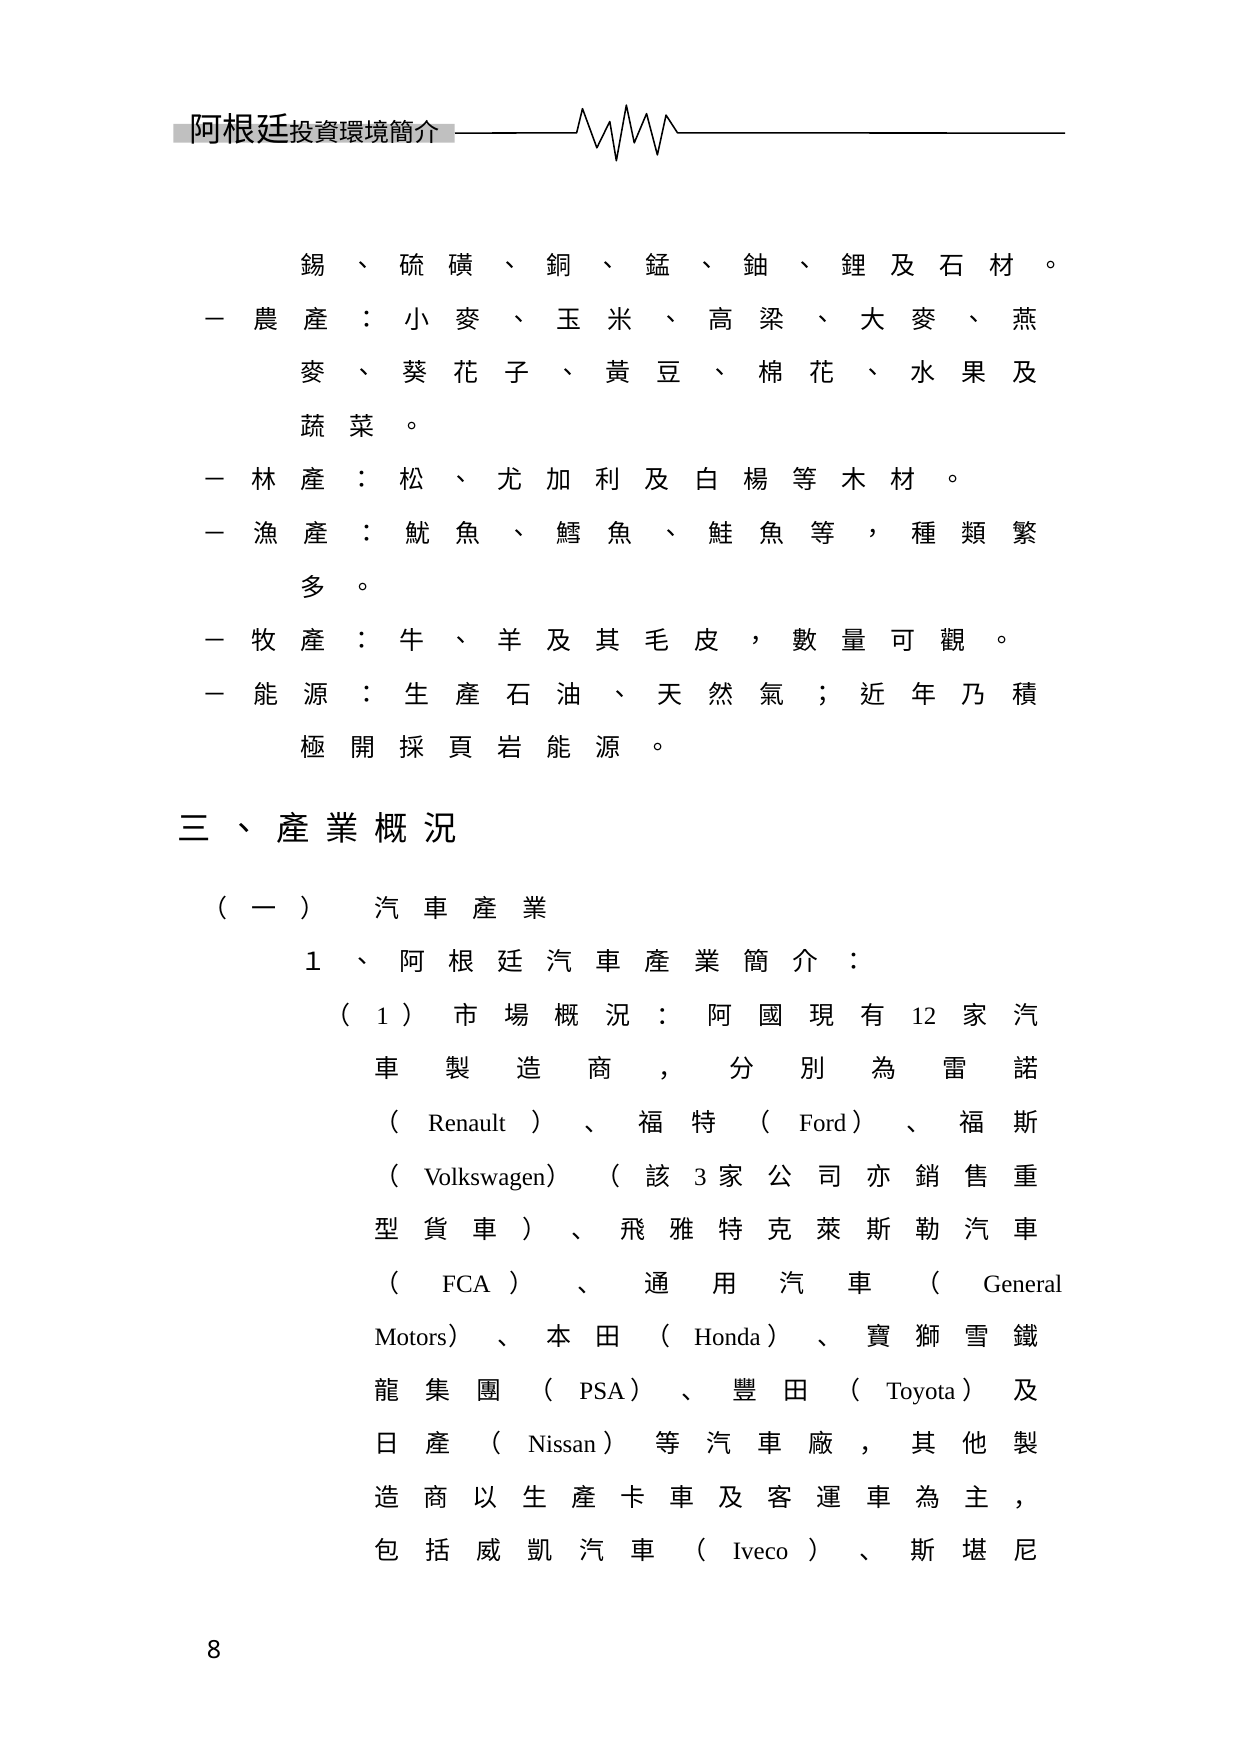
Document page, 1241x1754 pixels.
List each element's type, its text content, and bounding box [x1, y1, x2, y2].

text （一） 汽車產業 [202, 880, 1063, 933]
text 錫、硫磺、銅、錳、鈾、鋰及石材。 [202, 237, 1063, 291]
text 三、產業概況 [178, 799, 1063, 853]
text －農產：小麥、玉米、高梁、大麥、燕麥、葵花子、黃豆、棉花、水果及蔬菜。 [202, 291, 1063, 451]
text －牧產：牛、羊及其毛皮，數量可觀。 [202, 612, 1063, 666]
text １、阿根廷汽車產業簡介： [276, 933, 1063, 987]
text －能源：生產石油、天然氣；近年乃積極開採頁岩能源。 [202, 666, 1063, 773]
text （1）市場概況：阿國現有12家汽車製造商，分別為雷諾（Renault）、福特（Ford）、福斯（Volkswagen）（該3家公司亦銷售重型貨車）、飛雅特克萊斯勒汽車（FCA）、通用汽車（General Motors）、本田（Honda）、寶獅雪鐵龍集團（PSA）、豐田（Toyota）及日產（Nissan）等汽車廠，其他製造商以生產卡車及客運車為主，包括威凱汽車（Iveco）、斯堪尼 [301, 987, 1063, 1576]
text －漁產：魷魚、鱈魚、鮭魚等，種類繁多。 [202, 505, 1063, 612]
text －林產：松、尤加利及白楊等木材。 [202, 451, 1063, 505]
